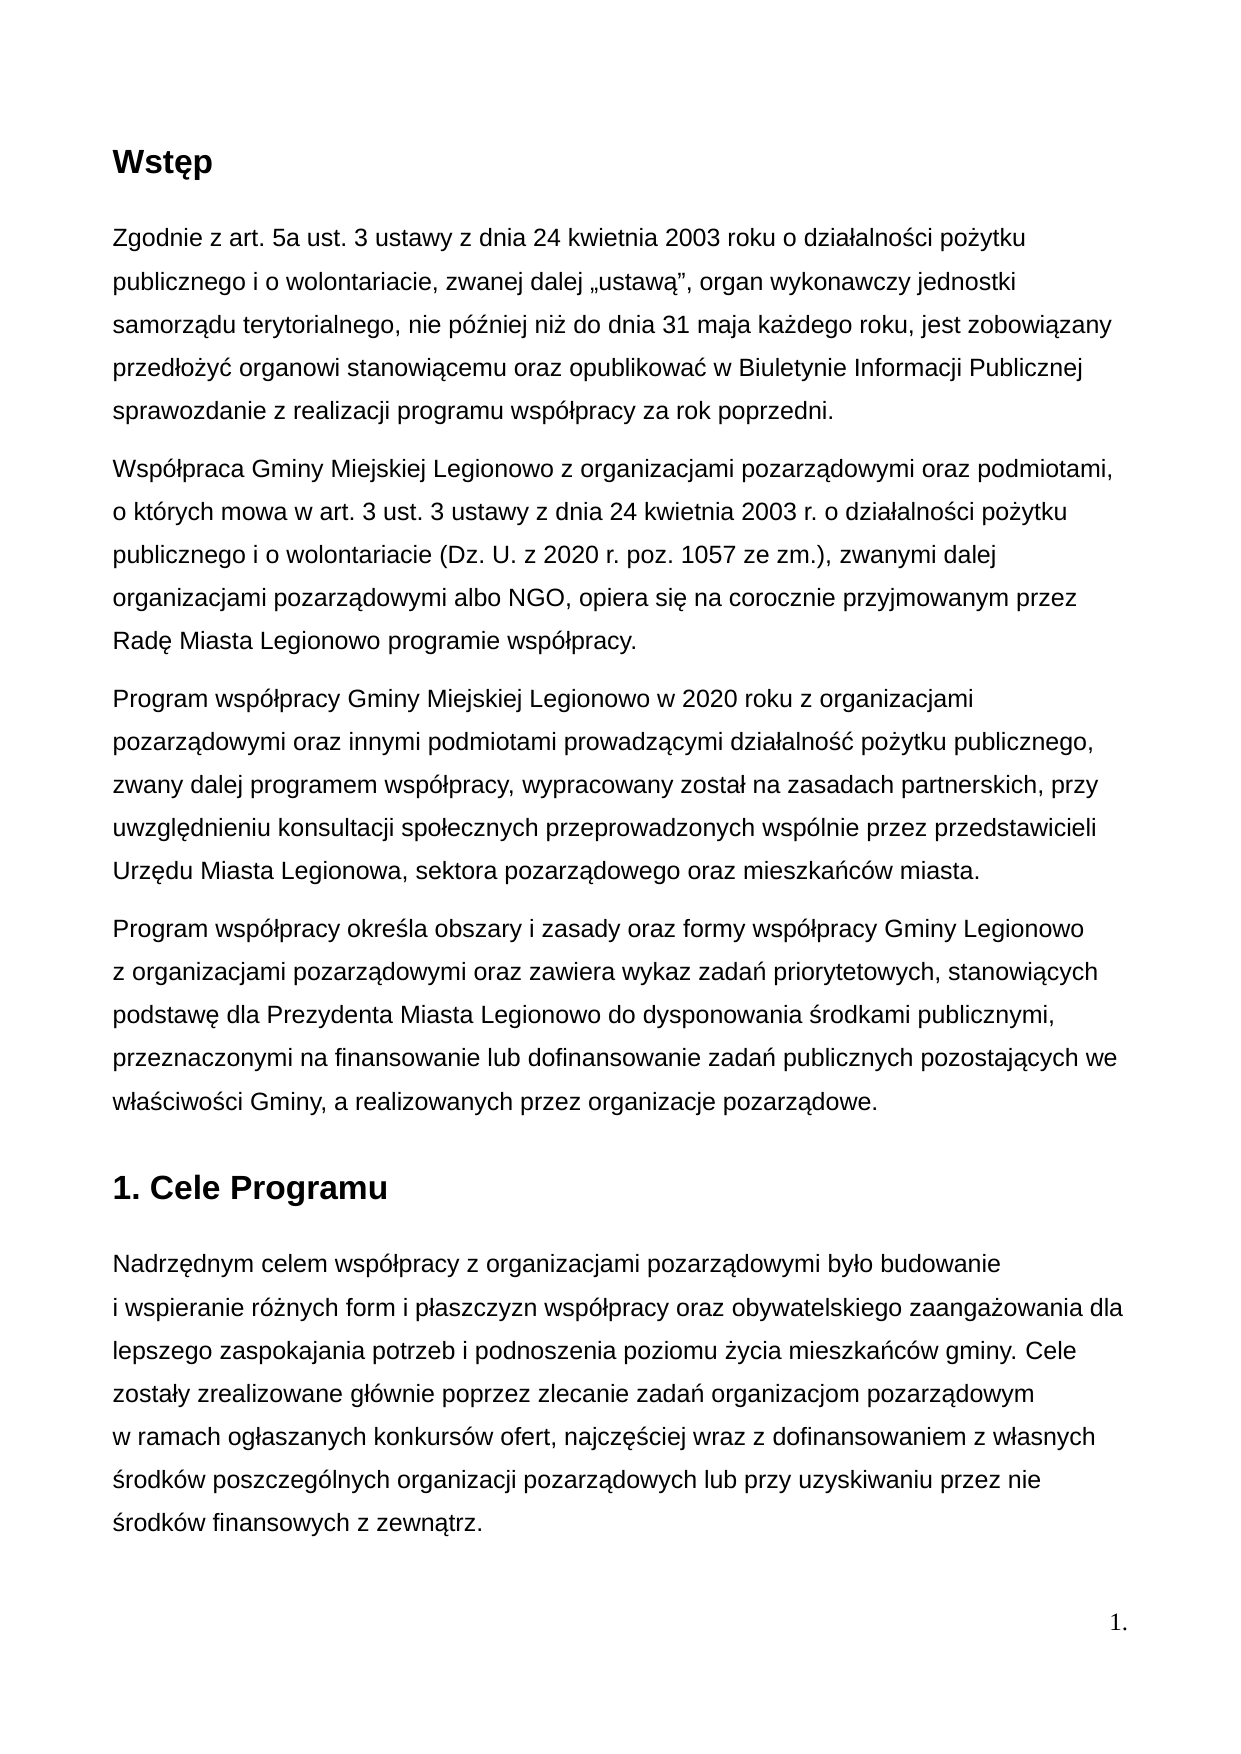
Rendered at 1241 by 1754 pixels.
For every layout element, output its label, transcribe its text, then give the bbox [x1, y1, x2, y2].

text Program współpracy określa obszary i zasady oraz formy współpracy Gminy Legionowo z organizacjami pozarządowymi oraz zawiera wykaz zadań priorytetowych, stanowiących podstawę dla Prezydenta Miasta Legionowo do dysponowania środkami publicznymi, przeznaczonymi na finansowanie lub dofinansowanie zadań publicznych pozostających we właściwości Gminy, a realizowanych przez organizacje pozarządowe. [112, 914, 1128, 1115]
text Nadrzędnym celem współpracy z organizacjami pozarządowymi było budowanie i wspieranie różnych form i płaszczyzn współpracy oraz obywatelskiego zaangażowania dla lepszego zaspokajania potrzeb i podnoszenia poziomu życia mieszkańców gminy. Cele zostały zrealizowane głównie poprzez zlecanie zadań organizacjom pozarządowym w ramach ogłaszanych konkursów ofert, najczęściej wraz z dofinansowaniem z własnych środków poszczególnych organizacji pozarządowych lub przy uzyskiwaniu przez nie środków finansowych z zewnątrz. [112, 1249, 1128, 1537]
text Zgodnie z art. 5a ust. 3 ustawy z dnia 24 kwietnia 2003 roku o działalności pożytku publicznego i o wolontariacie, zwanej dalej „ustawą”, organ wykonawczy jednostki samorządu terytorialnego, nie później niż do dnia 31 maja każdego roku, jest zobowiązany przedłożyć organowi stanowiącemu oraz opublikować w Biuletynie Informacji Publicznej sprawozdanie z realizacji programu współpracy za rok poprzedni. [112, 223, 1128, 424]
subtitle Wstęp [112, 142, 1128, 180]
text Program współpracy Gminy Miejskiej Legionowo w 2020 roku z organizacjami pozarządowymi oraz innymi podmiotami prowadzącymi działalność pożytku publicznego, zwany dalej programem współpracy, wypracowany został na zasadach partnerskich, przy uwzględnieniu konsultacji społecznych przeprowadzonych wspólnie przez przedstawicieli Urzędu Miasta Legionowa, sektora pozarządowego oraz mieszkańców miasta. [112, 684, 1128, 885]
subtitle 1. Cele Programu [112, 1168, 1128, 1206]
text Współpraca Gminy Miejskiej Legionowo z organizacjami pozarządowymi oraz podmiotami, o których mowa w art. 3 ust. 3 ustawy z dnia 24 kwietnia 2003 r. o działalności pożytku publicznego i o wolontariacie (Dz. U. z 2020 r. poz. 1057 ze zm.), zwanymi dalej organizacjami pozarządowymi albo NGO, opiera się na corocznie przyjmowanym przez Radę Miasta Legionowo programie współpracy. [112, 453, 1128, 655]
